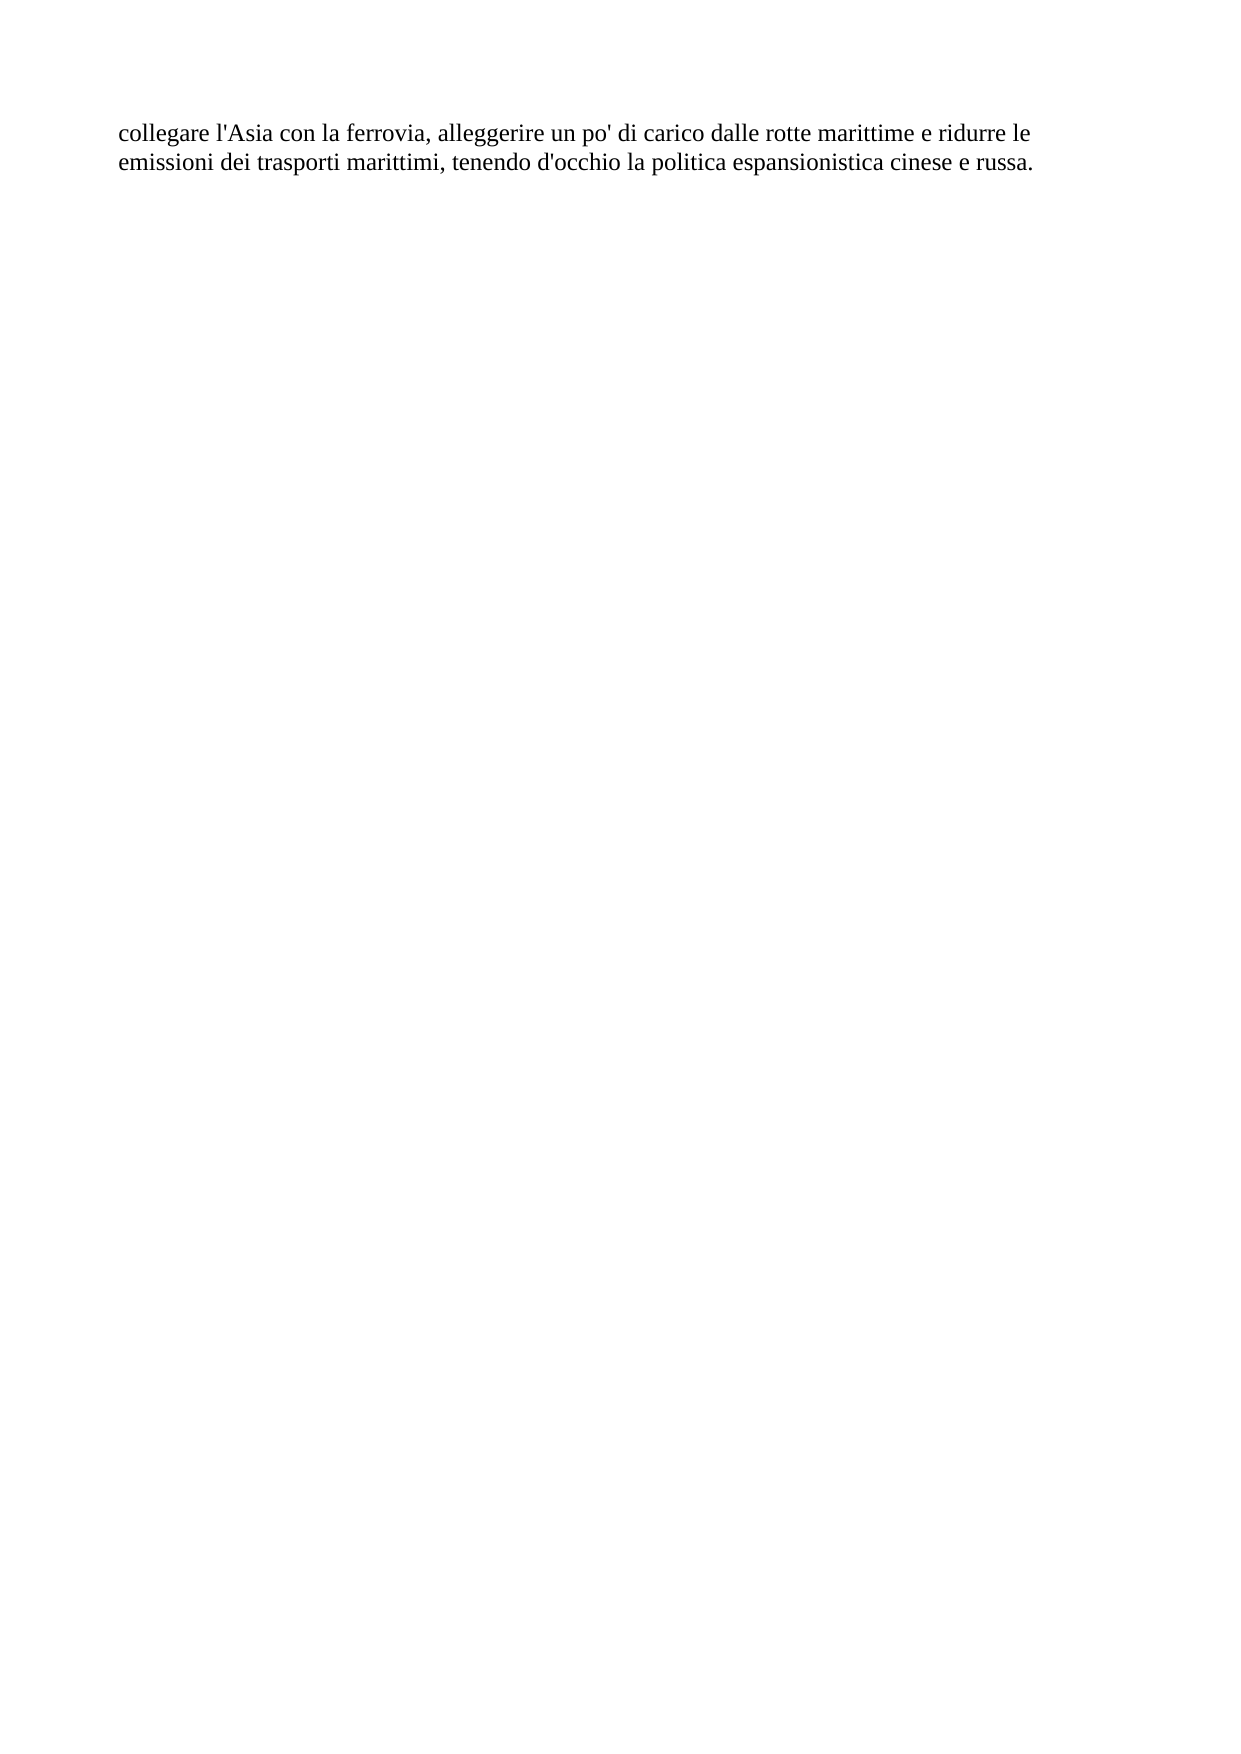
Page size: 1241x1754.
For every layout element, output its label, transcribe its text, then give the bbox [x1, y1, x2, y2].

text collegare l'Asia con la ferrovia, alleggerire un po' di carico dalle rotte marittime e ridurre le emissioni dei trasporti marittimi, tenendo d'occhio la politica espansionistica cinese e russa. [118, 118, 1122, 176]
